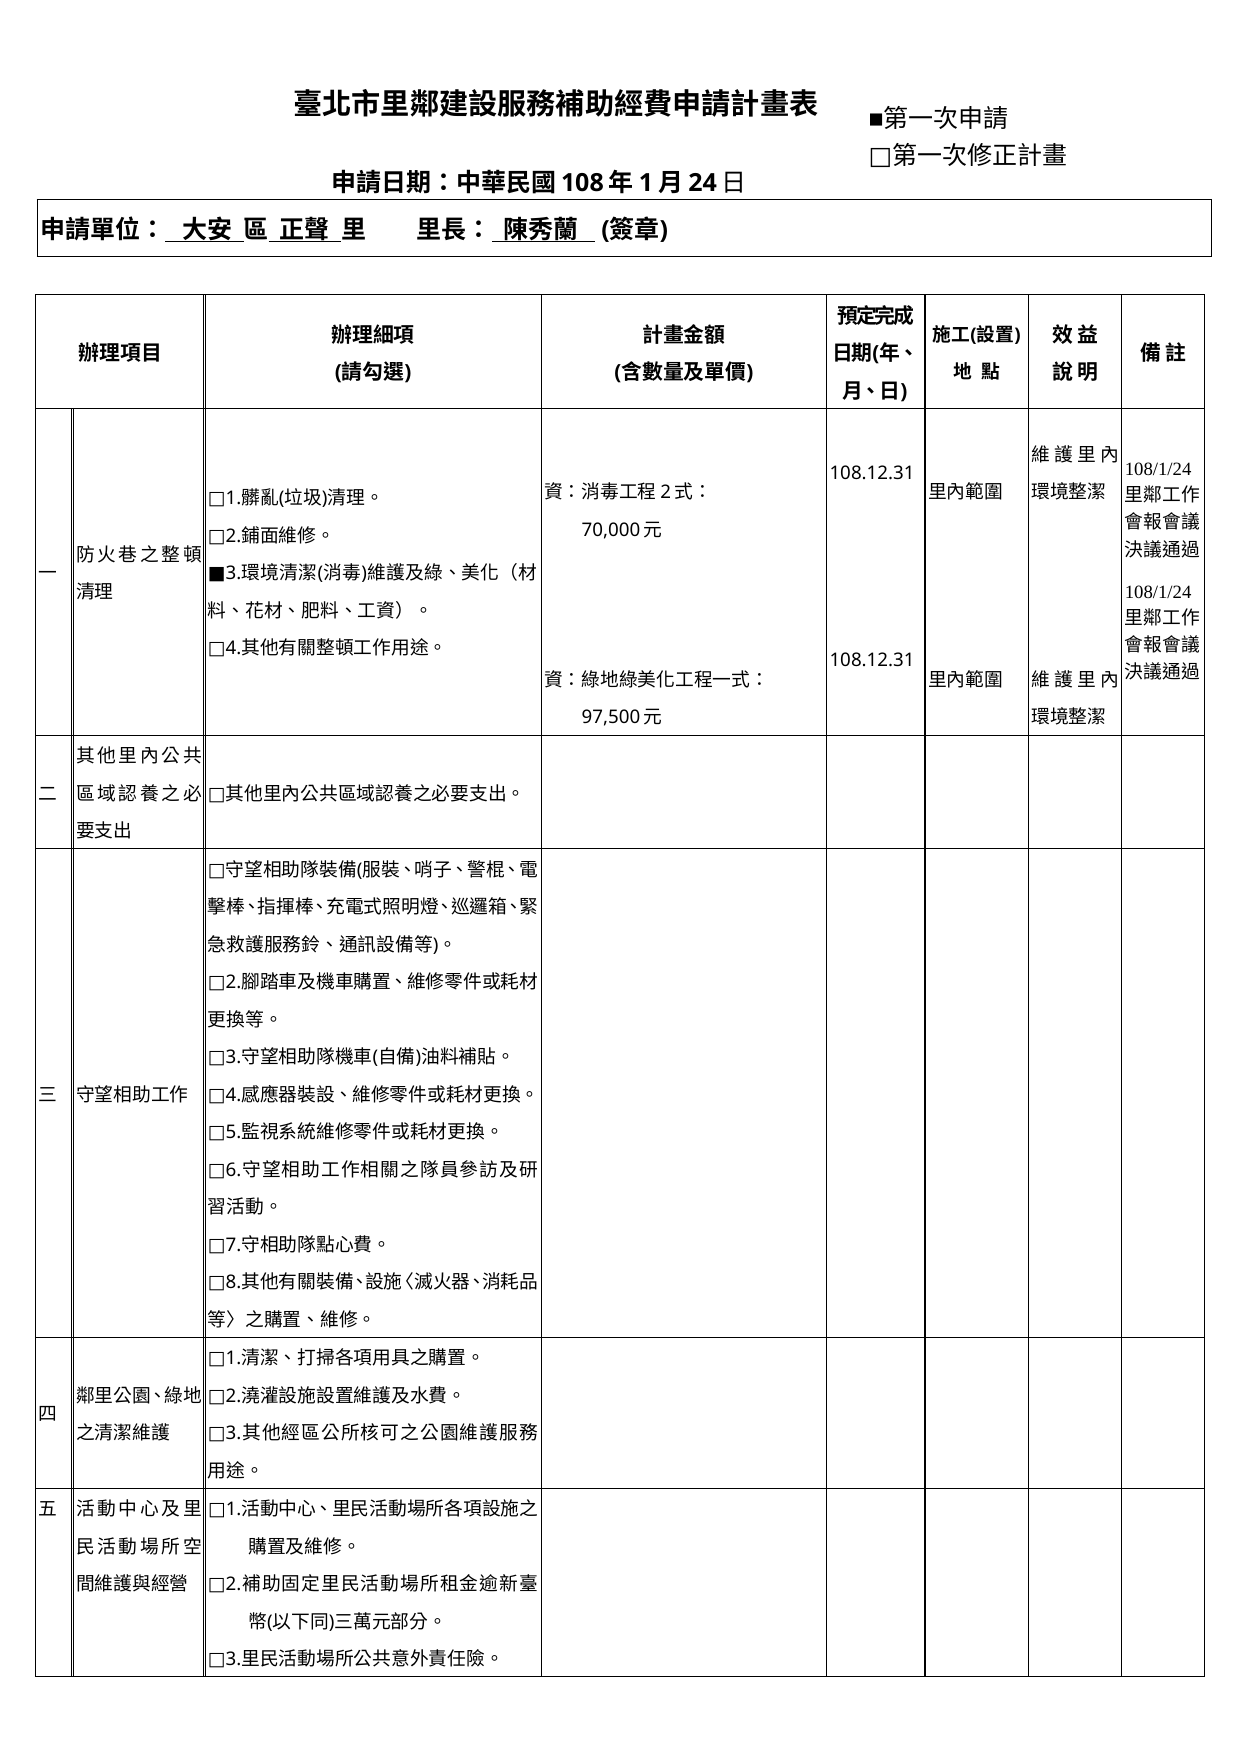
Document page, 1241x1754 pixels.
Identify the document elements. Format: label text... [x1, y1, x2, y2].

table_cell [542, 1489, 826, 1676]
table_header 辦理細項 (請勾選) [206, 295, 541, 408]
table_cell [827, 736, 924, 848]
table_cell 108.12.31 108.12.31 [827, 409, 924, 734]
text ■第一次申請 [868, 99, 1112, 135]
table_cell [542, 1338, 826, 1488]
table_cell 防火巷之整頓清理 [74, 409, 203, 734]
table_cell □其他里內公共區域認養之必要支出。 [206, 736, 541, 848]
table_cell 維護里內環境整潔 維護里內環境整潔 [1029, 409, 1121, 734]
table_cell [1029, 1489, 1121, 1676]
table_cell 108/1/24里鄰工作會報會議決議通過 108/1/24里鄰工作會報會議決議通過 [1122, 409, 1204, 734]
table_cell 一 [36, 409, 71, 734]
text □第一次修正計畫 [868, 135, 1112, 171]
table_cell 五 [36, 1489, 71, 1676]
table_cell [926, 736, 1028, 848]
table_cell [1122, 736, 1204, 848]
table_cell [1122, 1338, 1204, 1488]
table_cell [542, 849, 826, 1337]
table_cell 二 [36, 736, 71, 848]
table_cell [827, 849, 924, 1337]
table_cell [1029, 1338, 1121, 1488]
table_cell □1.清潔、打掃各項用具之購置。 □2.澆灌設施設置維護及水費。 □3.其他經區公所核可之公園維護服務用途。 [206, 1338, 541, 1488]
table_cell 資：消毒工程2式： 70,000元 資：綠地綠美化工程一式： 97,500元 [542, 409, 826, 734]
table_cell □守望相助隊裝備(服裝、哨子、警棍、電擊棒、指揮棒、充電式照明燈、巡邏箱、緊急救護服務鈴、通訊設備等)。 □2.腳踏車及機車購置、維修零件或耗材更換等。 □3.守望相助隊機車(自備)油料補貼。 □4.感應器裝設、維修零件或耗材更換。 □5.監視系統維修零件或耗材更換。 □6.守望相助工作相關之隊員參訪及研習活動。 □7.守相助隊點心費。 □8.其他有關裝備、設施〈滅火器、消耗品等〉之購置、維修。 [206, 849, 541, 1337]
table_cell □1.活動中心、里民活動場所各項設施之購置及維修。 □2.補助固定里民活動場所租金逾新臺幣(以下同)三萬元部分。 □3.里民活動場所公共意外責任險。 [206, 1489, 541, 1676]
table_cell 鄰里公園、綠地之清潔維護 [74, 1338, 203, 1488]
table_cell [1029, 849, 1121, 1337]
text 申請日期：中華民國108年1月24日 [118, 162, 1122, 199]
table_cell [926, 849, 1028, 1337]
table_cell □1.髒亂(垃圾)清理。 □2.鋪面維修。 ■3.環境清潔(消毒)維護及綠、美化（材料、花材、肥料、工資）。 □4.其他有關整頓工作用途。 [206, 409, 541, 734]
table_header 預定完成日期(年、月、日) [827, 295, 924, 408]
text 臺北市里鄰建設服務補助經費申請計畫表 [118, 80, 1122, 123]
table_cell [827, 1489, 924, 1676]
table_cell [926, 1489, 1028, 1676]
table_header 效 益 說 明 [1029, 295, 1121, 408]
table_cell 里內範圍 里內範圍 [926, 409, 1028, 734]
table_cell [542, 736, 826, 848]
table_cell 三 [36, 849, 71, 1337]
table_cell 守望相助工作 [74, 849, 203, 1337]
table_header 申請單位： 大安 區 正聲 里 里長： 陳秀蘭 (簽章) [38, 200, 1211, 256]
table_cell 其他里內公共區域認養之必要支出 [74, 736, 203, 848]
table_header 備 註 [1122, 295, 1204, 408]
table_cell [1029, 736, 1121, 848]
table_cell [827, 1338, 924, 1488]
table_header 辦理項目 [36, 295, 203, 408]
table_header 施工(設置)地 點 [926, 295, 1028, 408]
table_header 計畫金額 (含數量及單價) [542, 295, 826, 408]
table_cell 活動中心及里民活動場所空間維護與經營 [74, 1489, 203, 1676]
table_cell [926, 1338, 1028, 1488]
table_cell [1122, 1489, 1204, 1676]
table_cell 四 [36, 1338, 71, 1488]
table_cell [1122, 849, 1204, 1337]
